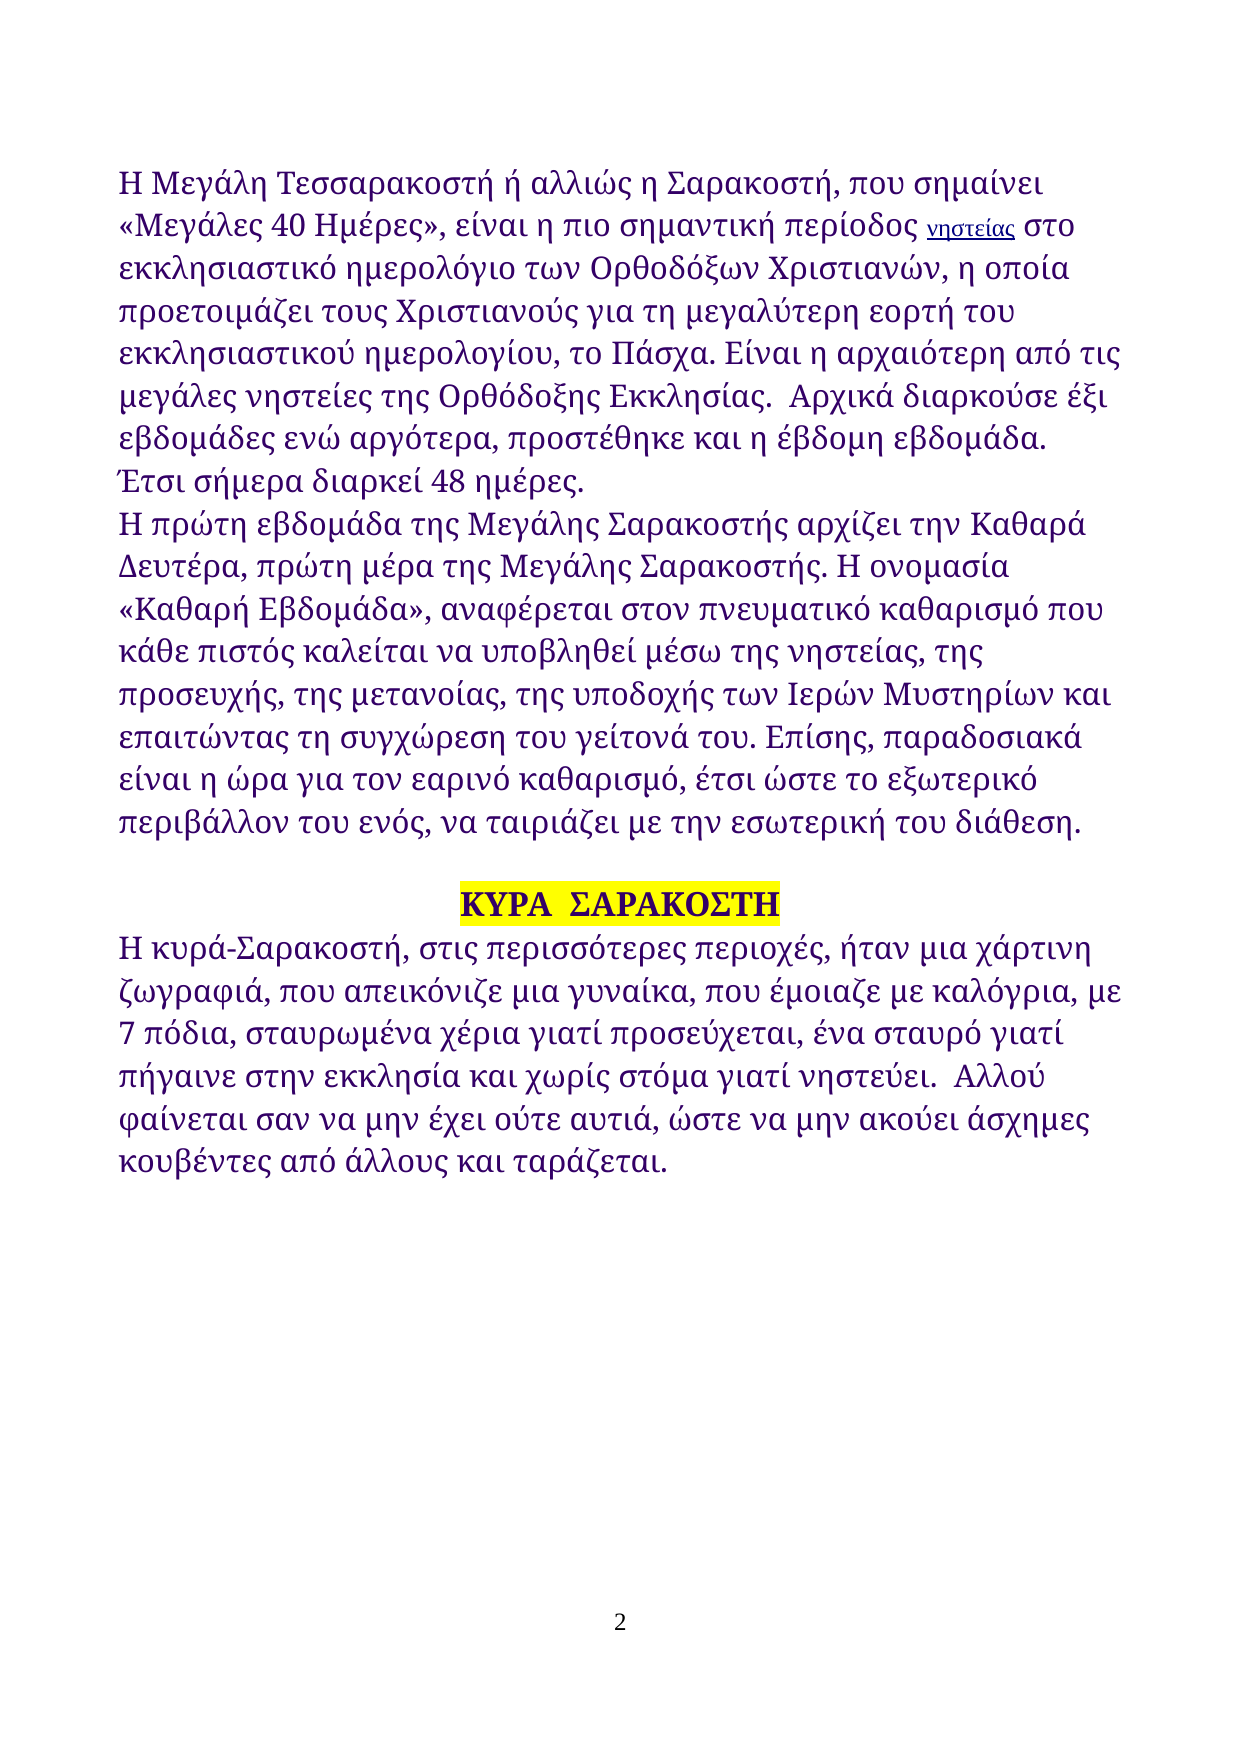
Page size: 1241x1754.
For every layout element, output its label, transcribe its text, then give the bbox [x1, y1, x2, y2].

text Η κυρά-Σαρακοστή, στις περισσότερες περιοχές, ήταν μια χάρτινη ζωγραφιά, που απεικόνιζε μια γυναίκα, που έμοιαζε με καλόγρια, με 7 πόδια, σταυρωμένα χέρια γιατί προσεύχεται, ένα σταυρό γιατί πήγαινε στην εκκλησία και χωρίς στόμα γιατί νηστεύει. Αλλού φαίνεται σαν να μην έχει ούτε αυτιά, ώστε να μην ακούει άσχημες κουβέντες από άλλους και ταράζεται. [118, 926, 1122, 1182]
text Η πρώτη εβδομάδα της Μεγάλης Σαρακοστής αρχίζει την Καθαρά Δευτέρα, πρώτη μέρα της Μεγάλης Σαρακοστής. Η ονομασία «Καθαρή Εβδομάδα», αναφέρεται στον πνευματικό καθαρισμό που κάθε πιστός καλείται να υποβληθεί μέσω της νηστείας, της προσευχής, της μετανοίας, της υποδοχής των Ιερών Μυστηρίων και επαιτώντας τη συγχώρεση του γείτονά του. Επίσης, παραδοσιακά είναι η ώρα για τον εαρινό καθαρισμό, έτσι ώστε το εξωτερικό περιβάλλον του ενός, να ταιριάζει με την εσωτερική του διάθεση. [118, 502, 1122, 842]
text Η Μεγάλη Τεσσαρακοστή ή αλλιώς η Σαρακοστή, που σημαίνει «Μεγάλες 40 Ημέρες», είναι η πιο σημαντική περίοδος νηστείας στο εκκλησιαστικό ημερολόγιο των Ορθοδόξων Χριστιανών, η οποία προετοιμάζει τους Χριστιανούς για τη μεγαλύτερη εορτή του εκκλησιαστικού ημερολογίου, το Πάσχα. Είναι η αρχαιότερη από τις μεγάλες νηστείες της Ορθόδοξης Εκκλησίας. Αρχικά διαρκούσε έξι εβδομάδες ενώ αργότερα, προστέθηκε και η έβδομη εβδομάδα. Έτσι σήμερα διαρκεί 48 ημέρες. [118, 161, 1122, 502]
text ΚΥΡΑ ΣΑΡΑΚΟΣΤΗ [118, 881, 1122, 926]
